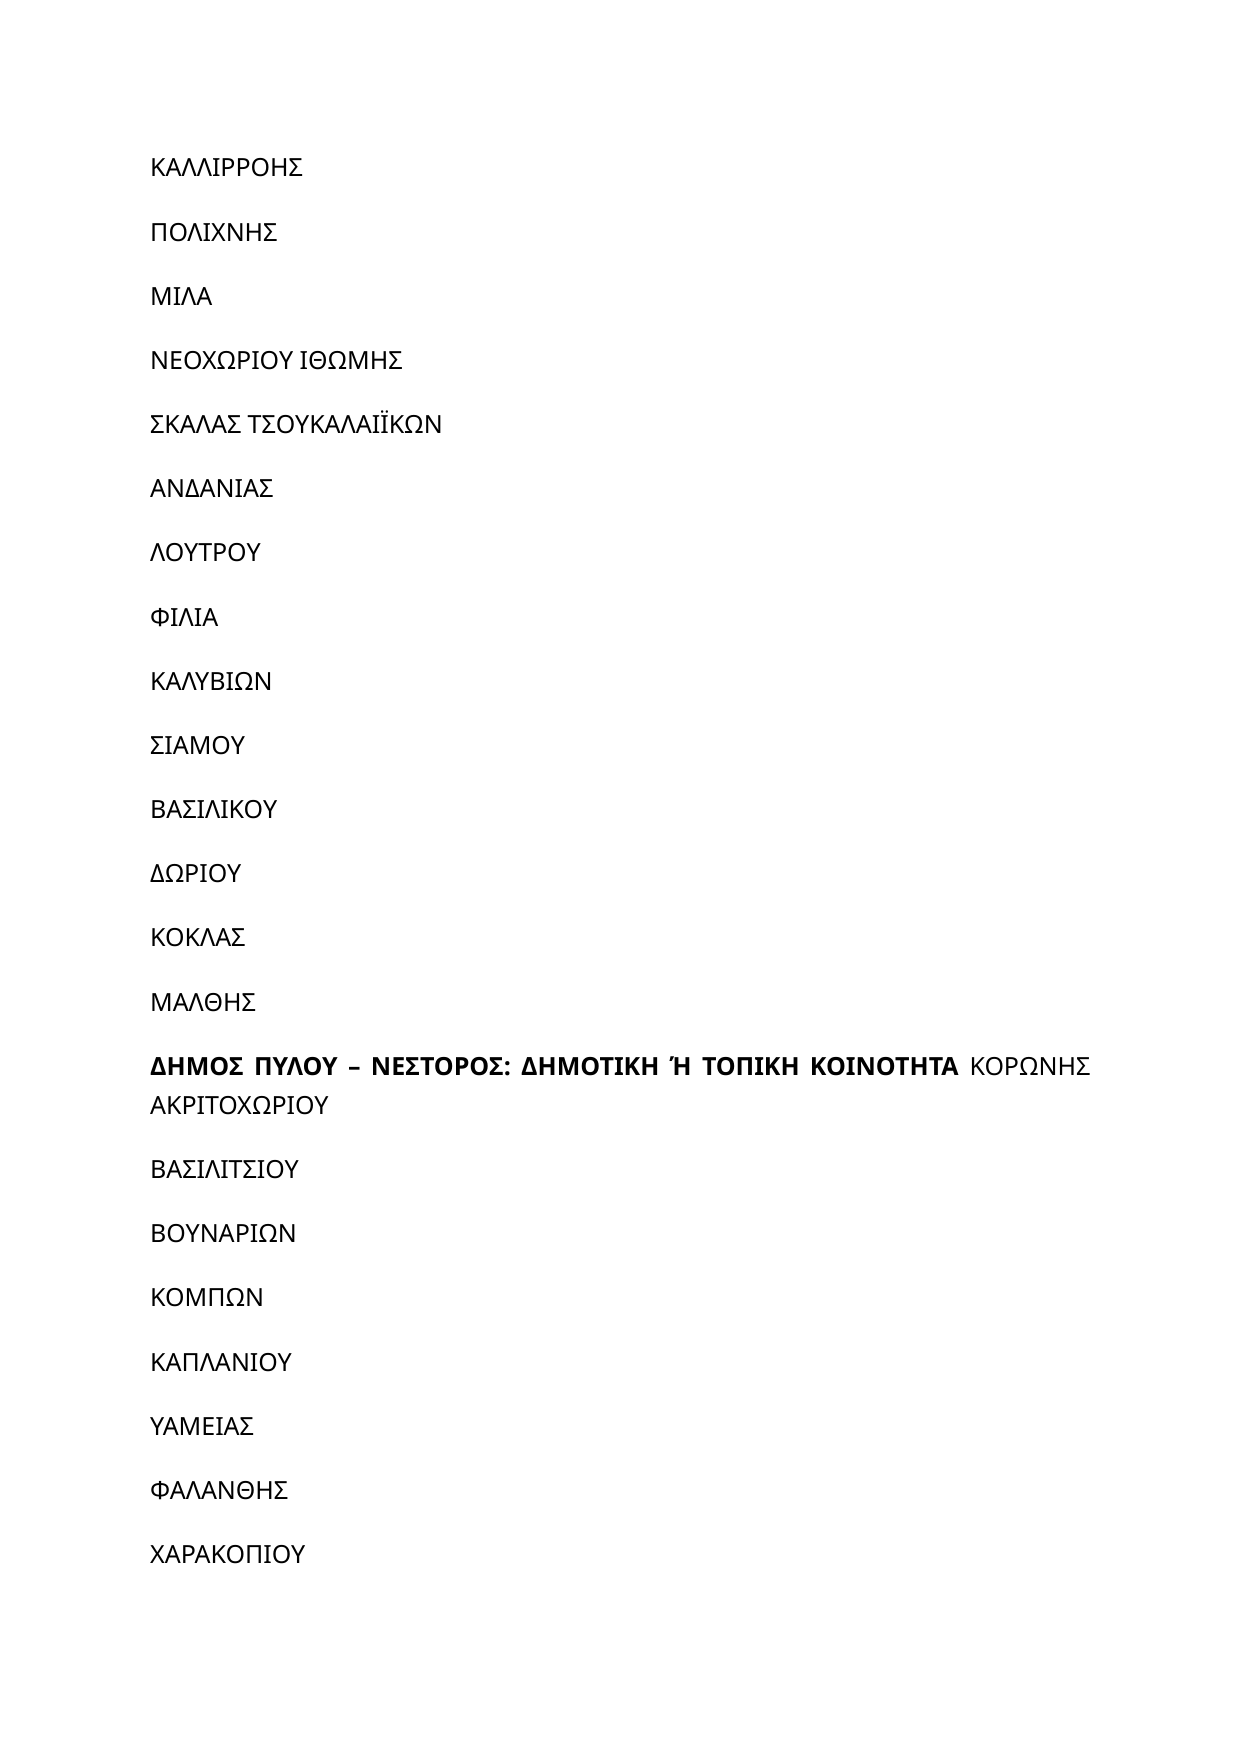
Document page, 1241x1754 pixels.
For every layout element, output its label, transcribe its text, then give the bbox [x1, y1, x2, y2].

text ΑΝΔΑΝΙΑΣ [150, 471, 1090, 505]
text ΧΑΡΑΚΟΠΙΟΥ [150, 1537, 1090, 1571]
text ΚΑΠΛΑΝΙΟΥ [150, 1344, 1090, 1378]
text ΜΑΛΘΗΣ [150, 984, 1090, 1018]
text ΦΑΛΑΝΘΗΣ [150, 1472, 1090, 1507]
text ΚΑΛΛΙΡΡΟΗΣ [150, 150, 1090, 184]
text ΠΟΛΙΧΝΗΣ [150, 214, 1090, 248]
text ΦΙΛΙΑ [150, 599, 1090, 633]
text ΔΩΡΙΟΥ [150, 856, 1090, 890]
text ΒΑΣΙΛΙΚΟΥ [150, 792, 1090, 826]
text ΒΑΣΙΛΙΤΣΙΟΥ [150, 1152, 1090, 1186]
text ΒΟΥΝΑΡΙΩΝ [150, 1216, 1090, 1250]
text ΔΗΜΟΣ ΠΥΛΟΥ – ΝΕΣΤΟΡΟΣ: ΔΗΜΟΤΙΚΗ Ή ΤΟΠΙΚΗ ΚΟΙΝΟΤΗΤΑ ΚΟΡΩΝΗΣ ΑΚΡΙΤΟΧΩΡΙΟΥ [150, 1048, 1090, 1122]
text ΣΙΑΜΟΥ [150, 727, 1090, 762]
text ΝΕΟΧΩΡΙΟΥ ΙΘΩΜΗΣ [150, 342, 1090, 377]
text ΚΑΛΥΒΙΩΝ [150, 663, 1090, 697]
text ΚΟΚΛΑΣ [150, 920, 1090, 954]
text ΚΟΜΠΩΝ [150, 1280, 1090, 1314]
text ΣΚΑΛΑΣ ΤΣΟΥΚΑΛΑΙΪΚΩΝ [150, 407, 1090, 441]
text ΛΟΥΤΡΟΥ [150, 535, 1090, 569]
text ΜΙΛΑ [150, 278, 1090, 312]
text ΥΑΜΕΙΑΣ [150, 1408, 1090, 1442]
